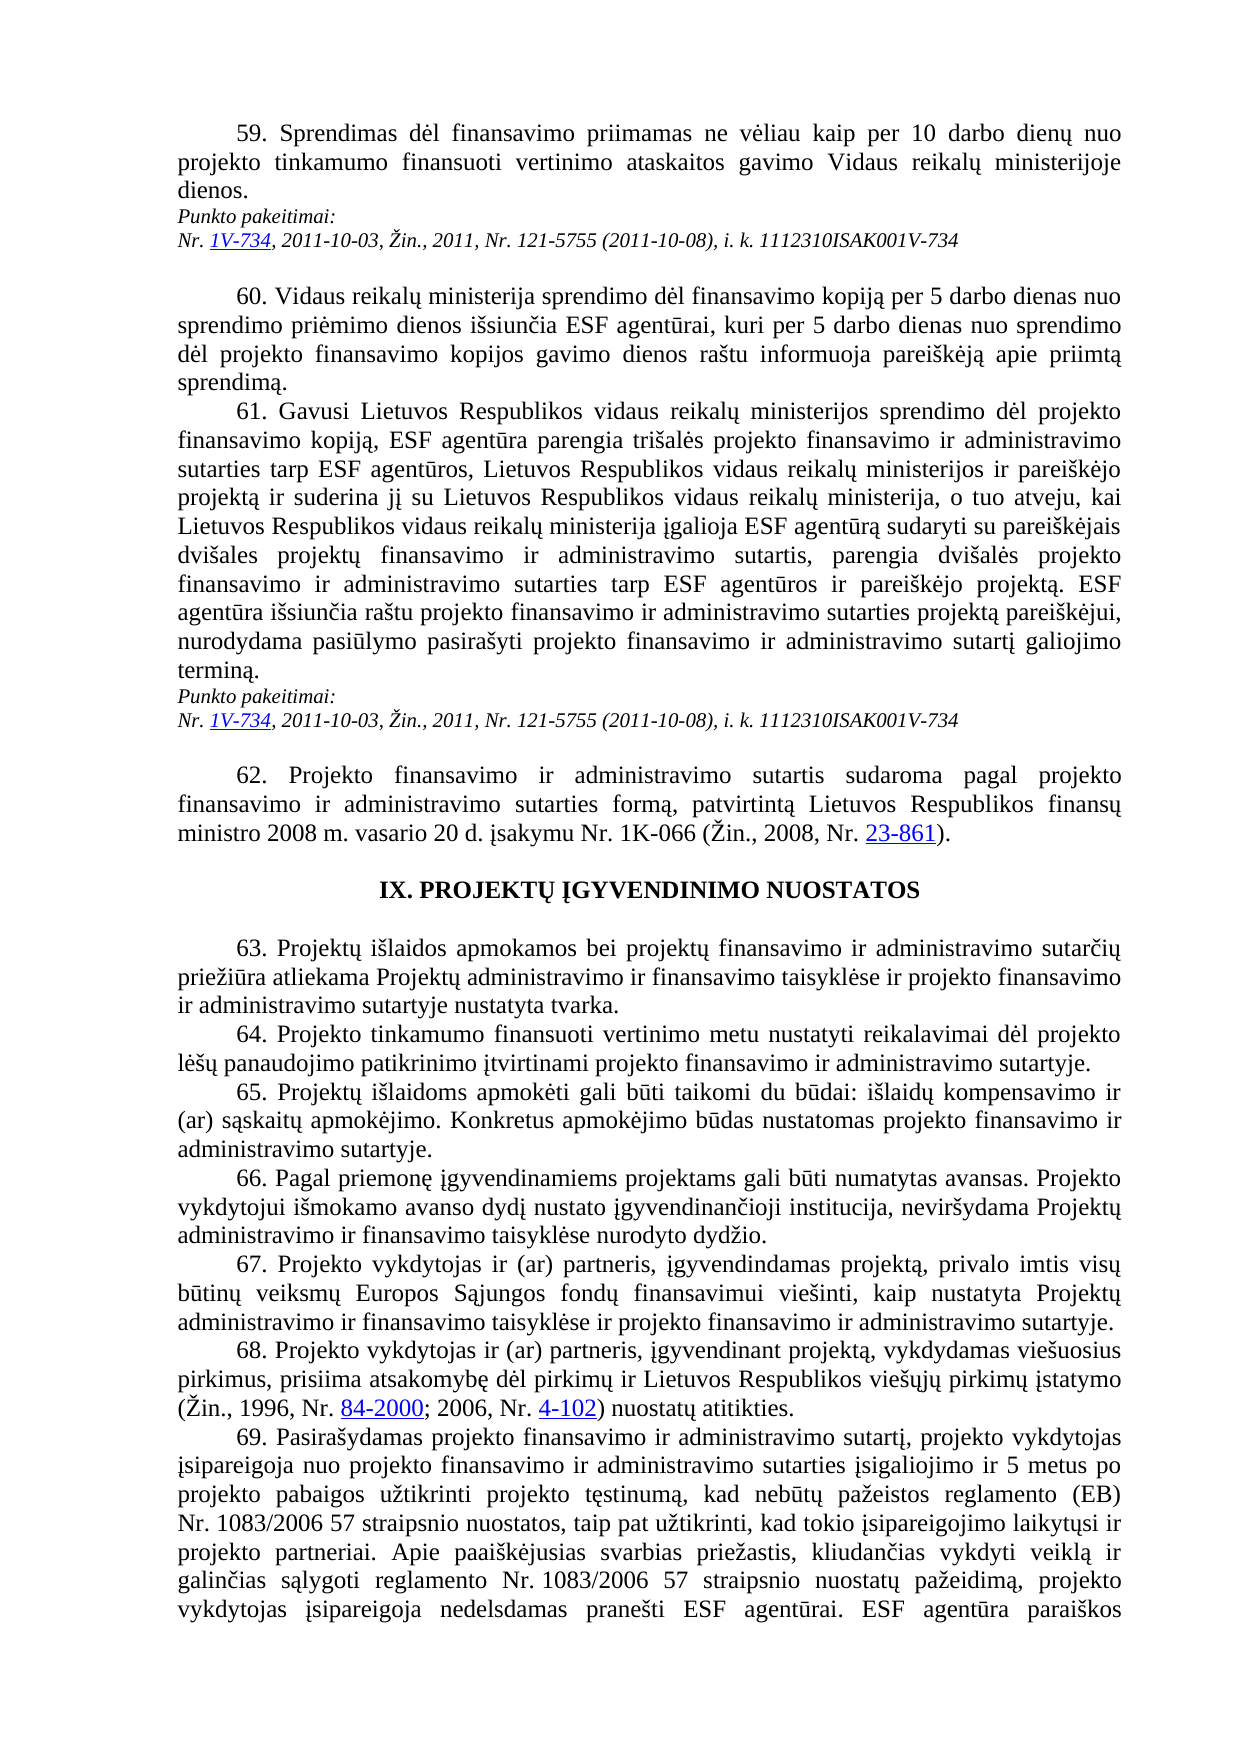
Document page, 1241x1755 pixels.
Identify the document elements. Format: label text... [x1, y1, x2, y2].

text IX. PROJEKTŲ ĮGYVENDINIMO NUOSTATOS [177, 876, 1122, 904]
text Nr. 1V-734, 2011-10-03, Žin., 2011, Nr. 121-5755 (2011-10-08), i. k. 1112310ISAK001V-734 [177, 708, 1122, 732]
text 69. Pasirašydamas projekto finansavimo ir administravimo sutartį, projekto vykdytojas įsipareigoja nuo projekto finansavimo ir administravimo sutarties įsigaliojimo ir 5 metus po projekto pabaigos užtikrinti projekto tęstinumą, kad nebūtų pažeistos reglamento (EB) Nr. 1083/2006 57 straipsnio nuostatos, taip pat užtikrinti, kad tokio įsipareigojimo laikytųsi ir projekto partneriai. Apie paaiškėjusias svarbias priežastis, kliudančias vykdyti veiklą ir galinčias sąlygoti reglamento Nr. 1083/2006 57 straipsnio nuostatų pažeidimą, projekto vykdytojas įsipareigoja nedelsdamas pranešti ESF agentūrai. ESF agentūra paraiškos [177, 1422, 1122, 1623]
text Nr. 1V-734, 2011-10-03, Žin., 2011, Nr. 121-5755 (2011-10-08), i. k. 1112310ISAK001V-734 [177, 228, 1122, 252]
text 62. Projekto finansavimo ir administravimo sutartis sudaroma pagal projekto finansavimo ir administravimo sutarties formą, patvirtintą Lietuvos Respublikos finansų ministro 2008 m. vasario 20 d. įsakymu Nr. 1K-066 (Žin., 2008, Nr. 23-861). [177, 761, 1122, 847]
text 67. Projekto vykdytojas ir (ar) partneris, įgyvendindamas projektą, privalo imtis visų būtinų veiksmų Europos Sąjungos fondų finansavimui viešinti, kaip nustatyta Projektų administravimo ir finansavimo taisyklėse ir projekto finansavimo ir administravimo sutartyje. [177, 1249, 1122, 1336]
text 66. Pagal priemonę įgyvendinamiems projektams gali būti numatytas avansas. Projekto vykdytojui išmokamo avanso dydį nustato įgyvendinančioji institucija, neviršydama Projektų administravimo ir finansavimo taisyklėse nurodyto dydžio. [177, 1163, 1122, 1249]
text 59. Sprendimas dėl finansavimo priimamas ne vėliau kaip per 10 darbo dienų nuo projekto tinkamumo finansuoti vertinimo ataskaitos gavimo Vidaus reikalų ministerijoje dienos. [177, 118, 1122, 204]
text Punkto pakeitimai: [177, 204, 1122, 228]
text 61. Gavusi Lietuvos Respublikos vidaus reikalų ministerijos sprendimo dėl projekto finansavimo kopiją, ESF agentūra parengia trišalės projekto finansavimo ir administravimo sutarties tarp ESF agentūros, Lietuvos Respublikos vidaus reikalų ministerijos ir pareiškėjo projektą ir suderina jį su Lietuvos Respublikos vidaus reikalų ministerija, o tuo atveju, kai Lietuvos Respublikos vidaus reikalų ministerija įgalioja ESF agentūrą sudaryti su pareiškėjais dvišales projektų finansavimo ir administravimo sutartis, parengia dvišalės projekto finansavimo ir administravimo sutarties tarp ESF agentūros ir pareiškėjo projektą. ESF agentūra išsiunčia raštu projekto finansavimo ir administravimo sutarties projektą pareiškėjui, nurodydama pasiūlymo pasirašyti projekto finansavimo ir administravimo sutartį galiojimo terminą. [177, 396, 1122, 684]
text 68. Projekto vykdytojas ir (ar) partneris, įgyvendinant projektą, vykdydamas viešuosius pirkimus, prisiima atsakomybę dėl pirkimų ir Lietuvos Respublikos viešųjų pirkimų įstatymo (Žin., 1996, Nr. 84-2000; 2006, Nr. 4-102) nuostatų atitikties. [177, 1336, 1122, 1422]
text Punkto pakeitimai: [177, 684, 1122, 708]
text 65. Projektų išlaidoms apmokėti gali būti taikomi du būdai: išlaidų kompensavimo ir (ar) sąskaitų apmokėjimo. Konkretus apmokėjimo būdas nustatomas projekto finansavimo ir administravimo sutartyje. [177, 1077, 1122, 1163]
text 60. Vidaus reikalų ministerija sprendimo dėl finansavimo kopiją per 5 darbo dienas nuo sprendimo priėmimo dienos išsiunčia ESF agentūrai, kuri per 5 darbo dienas nuo sprendimo dėl projekto finansavimo kopijos gavimo dienos raštu informuoja pareiškėją apie priimtą sprendimą. [177, 281, 1122, 396]
text 64. Projekto tinkamumo finansuoti vertinimo metu nustatyti reikalavimai dėl projekto lėšų panaudojimo patikrinimo įtvirtinami projekto finansavimo ir administravimo sutartyje. [177, 1019, 1122, 1077]
text 63. Projektų išlaidos apmokamos bei projektų finansavimo ir administravimo sutarčių priežiūra atliekama Projektų administravimo ir finansavimo taisyklėse ir projekto finansavimo ir administravimo sutartyje nustatyta tvarka. [177, 933, 1122, 1019]
